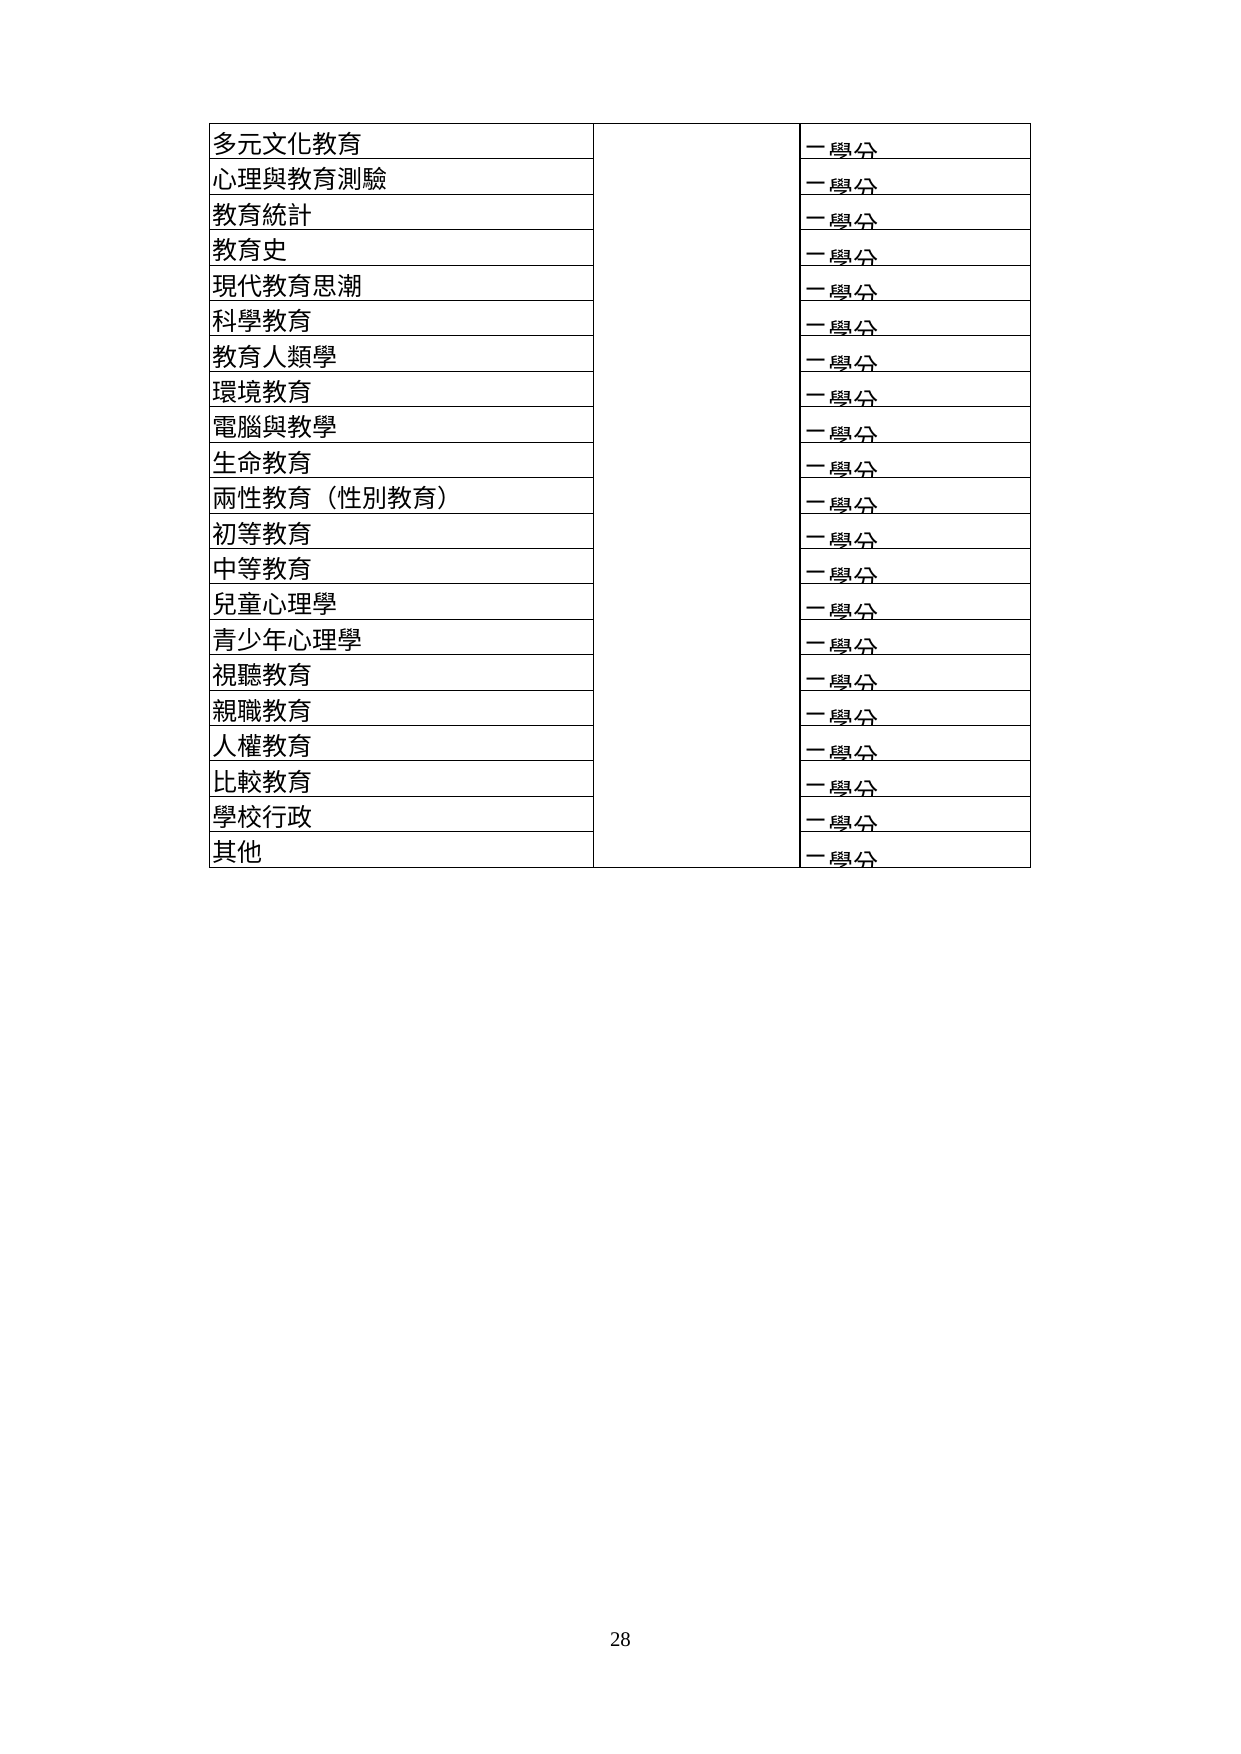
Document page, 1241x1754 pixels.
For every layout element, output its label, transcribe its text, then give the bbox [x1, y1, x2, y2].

table_cell 環境教育 [210, 372, 593, 406]
table_cell 科學教育 [210, 301, 593, 335]
table_cell 二學分 [801, 655, 1030, 689]
table_cell 二學分 [801, 372, 1030, 406]
table_cell 二學分 [801, 124, 1030, 158]
table_cell 人權教育 [210, 726, 593, 760]
table_cell 初等教育 [210, 514, 593, 548]
table_cell 兩性教育（性別教育） 2學分 [210, 478, 593, 512]
table_cell 兒童心理學 2學分 [210, 584, 593, 619]
table_cell 二學分 [801, 443, 1030, 477]
table_cell 二學分 [801, 195, 1030, 229]
table_cell 二學分 [801, 514, 1030, 548]
table_cell 二學分 [801, 301, 1030, 335]
table_cell 二學分 [801, 549, 1030, 583]
table_cell 二學分 [801, 620, 1030, 654]
table_cell 二學分 [801, 266, 1030, 300]
table_cell 其他 [210, 832, 593, 867]
table_cell 生命教育 [210, 443, 593, 477]
table_cell 心理與教育測驗 [210, 159, 593, 194]
table_cell 二學分 [801, 336, 1030, 371]
table_cell 二學分 [801, 230, 1030, 264]
table_cell 教育史 [210, 230, 593, 264]
table_cell 二學分 [801, 726, 1030, 760]
table_cell 比較教育 [210, 761, 593, 796]
table_cell 二學分 [801, 832, 1030, 867]
table_cell 學校行政 [210, 797, 593, 831]
table_cell 二學分 [801, 478, 1030, 512]
table_cell [594, 124, 799, 867]
table_cell 二學分 [801, 159, 1030, 194]
table_cell 二學分 [801, 761, 1030, 796]
table_cell 多元文化教育 [210, 124, 593, 158]
table_cell 二學分 [801, 797, 1030, 831]
table_cell 現代教育思潮 [210, 266, 593, 300]
table_cell 二學分 [801, 407, 1030, 442]
table_cell 親職教育 [210, 691, 593, 725]
table_cell 青少年心理學 2學分 [210, 620, 593, 654]
table_cell 教育統計 [210, 195, 593, 229]
table_cell 視聽教育 2學分 [210, 655, 593, 689]
table_cell 二學分 [801, 691, 1030, 725]
table_cell 教育人類學 [210, 336, 593, 371]
table_cell 電腦與教學 [210, 407, 593, 442]
table_cell 二學分 [801, 584, 1030, 619]
table_cell 中等教育 2學分 [210, 549, 593, 583]
